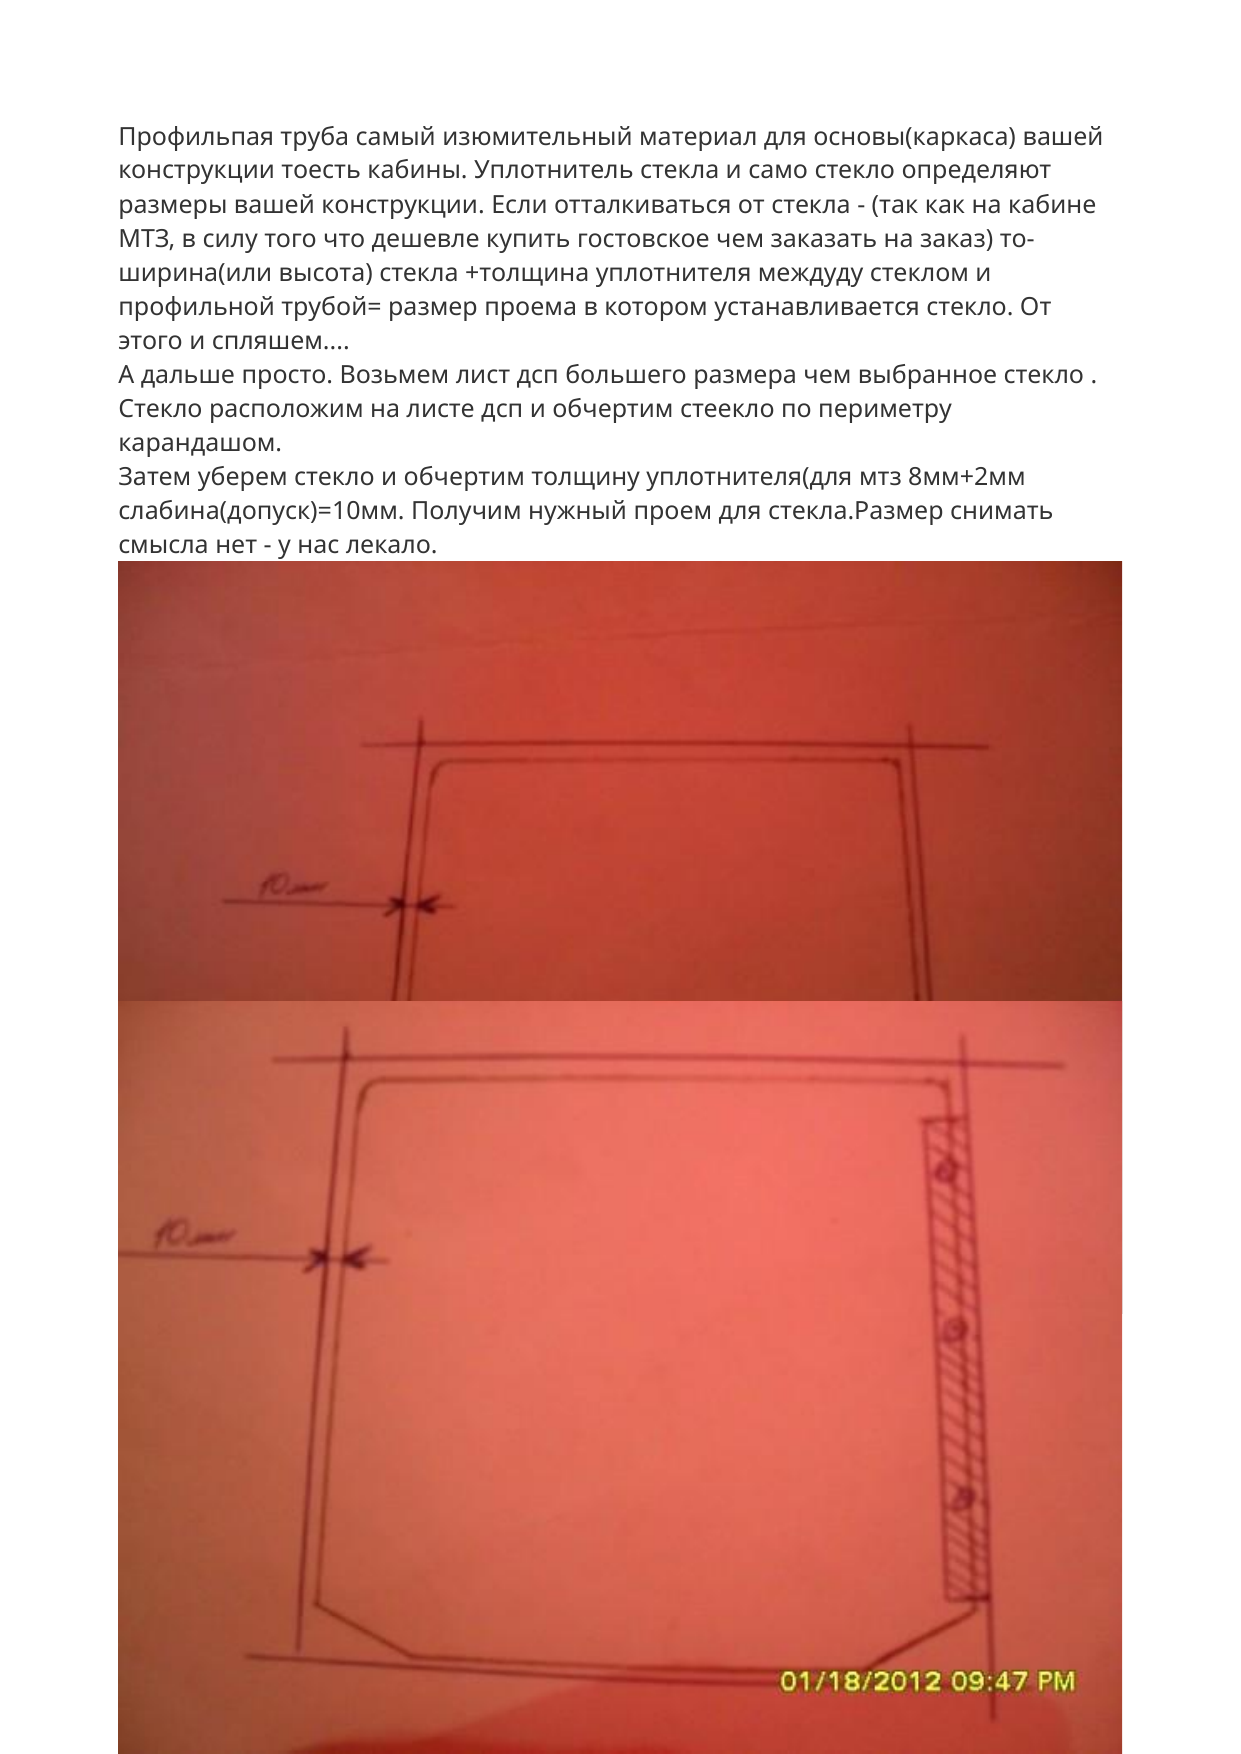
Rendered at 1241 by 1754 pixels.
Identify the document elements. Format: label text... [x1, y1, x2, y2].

picture [118, 561, 1123, 1754]
text А дальше просто. Возьмем лист дсп большего размера чем выбранное стекло . Стекло расположим на листе дсп и обчертим стеекло по периметру карандашом. [118, 357, 1122, 459]
text Затем уберем стекло и обчертим толщину уплотнителя(для мтз 8мм+2мм слабина(допуск)=10мм. Получим нужный проем для стекла.Размер снимать смысла нет - у нас лекало. [118, 459, 1122, 561]
text Профильпая труба самый изюмительный материал для основы(каркаса) вашей конструкции тоесть кабины. Уплотнитель стекла и само стекло определяют размеры вашей конструкции. Если отталкиваться от стекла - (так как на кабине МТЗ, в силу того что дешевле купить гостовское чем заказать на заказ) то-ширина(или высота) стекла +толщина уплотнителя междуду стеклом и профильной трубой= размер проема в котором устанавливается стекло. От этого и спляшем.... [118, 118, 1122, 357]
